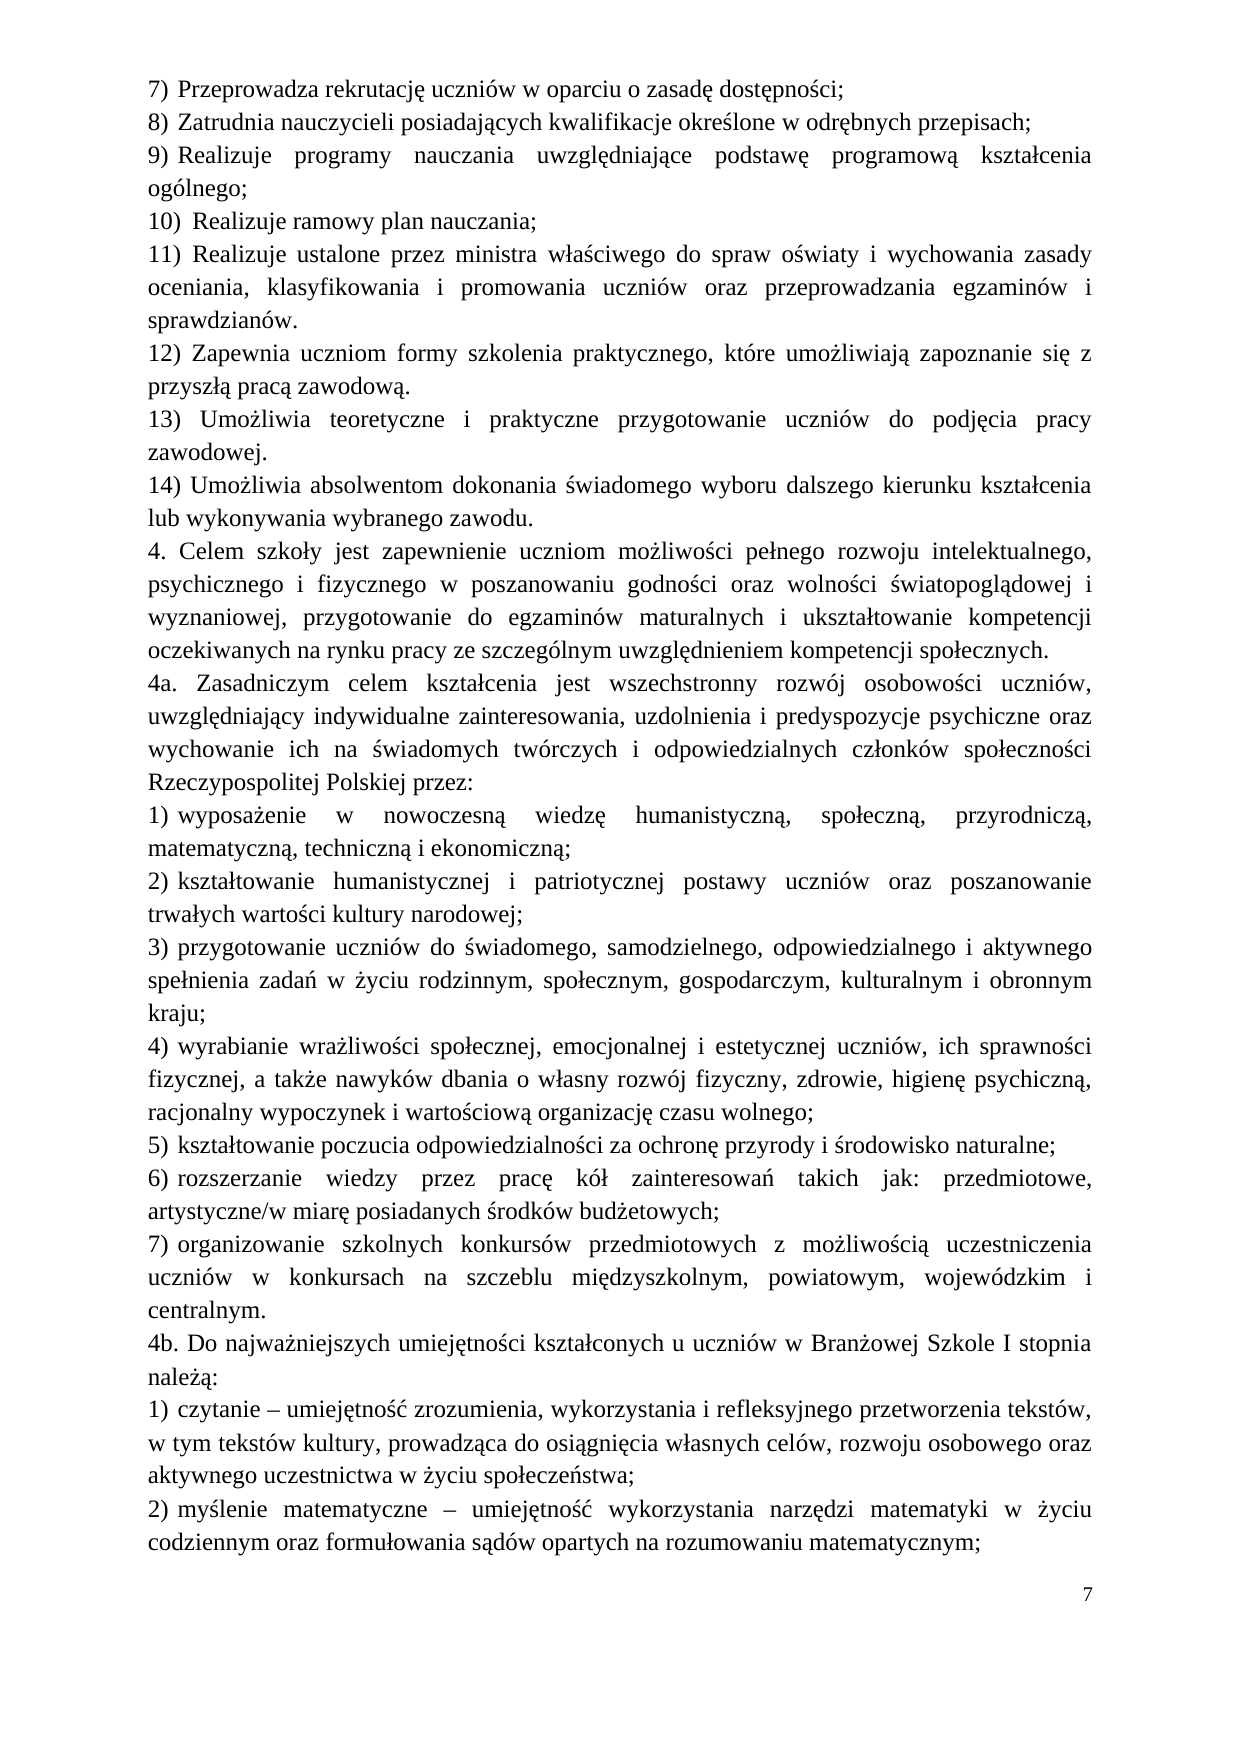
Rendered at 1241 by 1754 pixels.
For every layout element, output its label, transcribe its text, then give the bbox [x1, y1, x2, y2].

text 7) organizowanie szkolnych konkursów przedmiotowych z możliwością uczestniczenia uczniów w konkursach na szczeblu międzyszkolnym, powiatowym, wojewódzkim i centralnym. [148, 1229, 1093, 1324]
text 9) Realizuje programy nauczania uwzględniające podstawę programową kształcenia ogólnego; [148, 140, 1093, 202]
text 12) Zapewnia uczniom formy szkolenia praktycznego, które umożliwiają zapoznanie się z przyszłą pracą zawodową. [148, 338, 1093, 400]
text 3) przygotowanie uczniów do świadomego, samodzielnego, odpowiedzialnego i aktywnego spełnienia zadań w życiu rodzinnym, społecznym, gospodarczym, kulturalnym i obronnym kraju; [148, 932, 1093, 1027]
text 8) Zatrudnia nauczycieli posiadających kwalifikacje określone w odrębnych przepisach; [148, 107, 1093, 136]
text 1) czytanie – umiejętność zrozumienia, wykorzystania i refleksyjnego przetworzenia tekstów, w tym tekstów kultury, prowadząca do osiągnięcia własnych celów, rozwoju osobowego oraz aktywnego uczestnictwa w życiu społeczeństwa; [148, 1394, 1093, 1489]
text 6) rozszerzanie wiedzy przez pracę kół zainteresowań takich jak: przedmiotowe, artystyczne/w miarę posiadanych środków budżetowych; [148, 1163, 1093, 1225]
text 2) kształtowanie humanistycznej i patriotycznej postawy uczniów oraz poszanowanie trwałych wartości kultury narodowej; [148, 866, 1093, 928]
text 5) kształtowanie poczucia odpowiedzialności za ochronę przyrody i środowisko naturalne; [148, 1130, 1093, 1159]
text 14) Umożliwia absolwentom dokonania świadomego wyboru dalszego kierunku kształcenia lub wykonywania wybranego zawodu. [148, 470, 1093, 532]
text 2) myślenie matematyczne – umiejętność wykorzystania narzędzi matematyki w życiu codziennym oraz formułowania sądów opartych na rozumowaniu matematycznym; [148, 1494, 1093, 1555]
text 4a. Zasadniczym celem kształcenia jest wszechstronny rozwój osobowości uczniów, uwzględniający indywidualne zainteresowania, uzdolnienia i predyspozycje psychiczne oraz wychowanie ich na świadomych twórczych i odpowiedzialnych członków społeczności Rzeczypospolitej Polskiej przez: [148, 668, 1093, 796]
text 7) Przeprowadza rekrutację uczniów w oparciu o zasadę dostępności; [148, 74, 1093, 102]
text 1) wyposażenie w nowoczesną wiedzę humanistyczną, społeczną, przyrodniczą, matematyczną, techniczną i ekonomiczną; [148, 800, 1093, 862]
text 11) Realizuje ustalone przez ministra właściwego do spraw oświaty i wychowania zasady oceniania, klasyfikowania i promowania uczniów oraz przeprowadzania egzaminów i sprawdzianów. [148, 239, 1093, 334]
text 4b. Do najważniejszych umiejętności kształconych u uczniów w Branżowej Szkole I stopnia należą: [148, 1328, 1093, 1390]
text 4) wyrabianie wrażliwości społecznej, emocjonalnej i estetycznej uczniów, ich sprawności fizycznej, a także nawyków dbania o własny rozwój fizyczny, zdrowie, higienę psychiczną, racjonalny wypoczynek i wartościową organizację czasu wolnego; [148, 1031, 1093, 1126]
text 13) Umożliwia teoretyczne i praktyczne przygotowanie uczniów do podjęcia pracy zawodowej. [148, 404, 1093, 466]
text 10) Realizuje ramowy plan nauczania; [148, 206, 1093, 234]
text 4. Celem szkoły jest zapewnienie uczniom możliwości pełnego rozwoju intelektualnego, psychicznego i fizycznego w poszanowaniu godności oraz wolności światopoglądowej i wyznaniowej, przygotowanie do egzaminów maturalnych i ukształtowanie kompetencji oczekiwanych na rynku pracy ze szczególnym uwzględnieniem kompetencji społecznych. [148, 536, 1093, 664]
